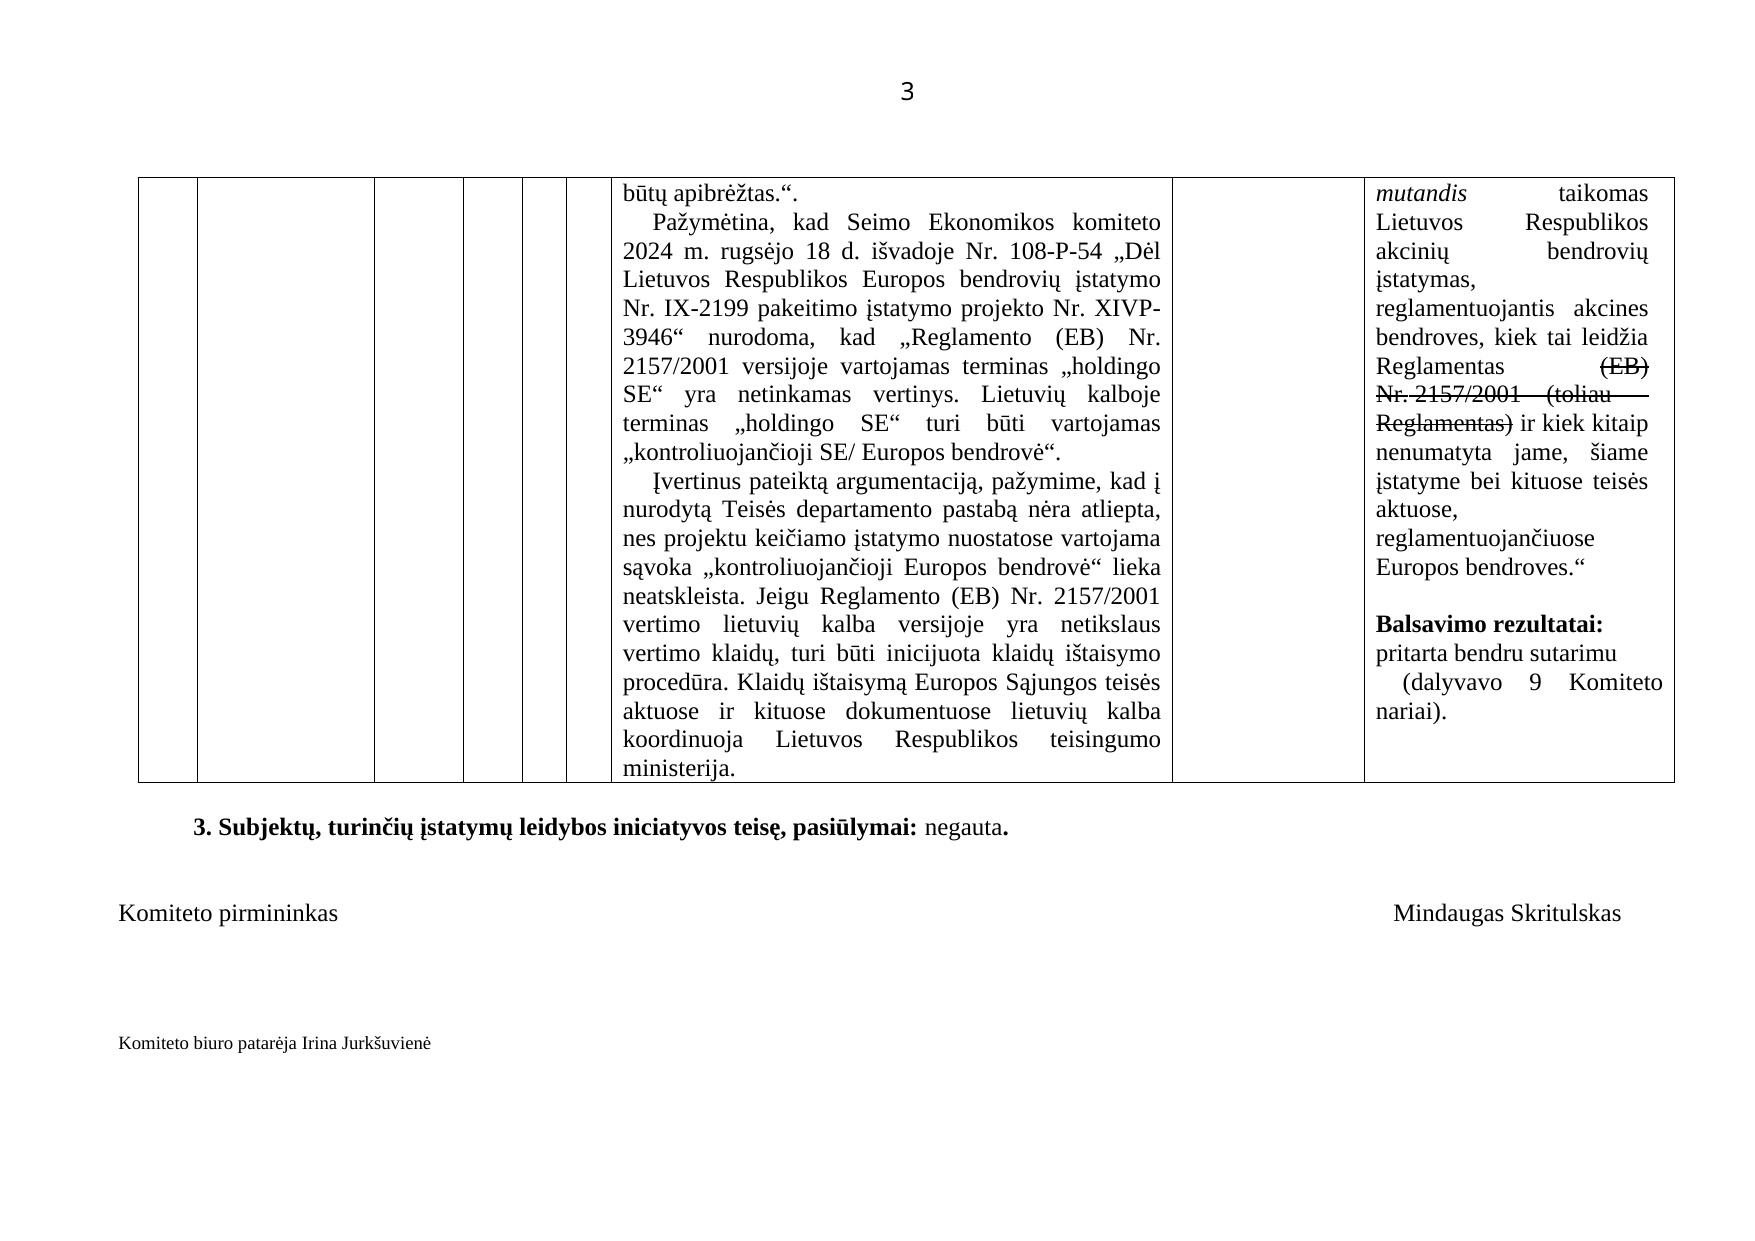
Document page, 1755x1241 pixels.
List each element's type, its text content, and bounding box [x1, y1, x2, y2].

table_cell [464, 178, 522, 782]
text 3. Subjektų, turinčių įstatymų leidybos iniciatyvos teisę, pasiūlymai: negauta. [118, 812, 1695, 841]
table_cell [198, 178, 374, 782]
table_cell [523, 178, 566, 782]
table_cell [1173, 178, 1364, 782]
table_cell [139, 178, 197, 782]
table_cell [375, 178, 463, 782]
table_cell [567, 178, 611, 782]
text Komiteto biuro patarėja Irina Jurkšuvienė [118, 1032, 1695, 1054]
table_cell būtų apibrėžtas.“. Pažymėtina, kad Seimo Ekonomikos komiteto 2024 m. rugsėjo 18 d. išvadoje Nr. 108-P-54 „Dėl Lietuvos Respublikos Europos bendrovių įstatymo Nr. IX-2199 pakeitimo įstatymo projekto Nr. XIVP-3946“ nurodoma, kad „Reglamento (EB) Nr. 2157/2001 versijoje vartojamas terminas „holdingo SE“ yra netinkamas vertinys. Lietuvių kalboje terminas „holdingo SE“ turi būti vartojamas „kontroliuojančioji SE/ Europos bendrovė“. Įvertinus pateiktą argumentaciją, pažymime, kad į nurodytą Teisės departamento pastabą nėra atliepta, nes projektu keičiamo įstatymo nuostatose vartojama sąvoka „kontroliuojančioji Europos bendrovė“ lieka neatskleista. Jeigu Reglamento (EB) Nr. 2157/2001 vertimo lietuvių kalba versijoje yra netikslaus vertimo klaidų, turi būti inicijuota klaidų ištaisymo procedūra. Klaidų ištaisymą Europos Sąjungos teisės aktuose ir kituose dokumentuose lietuvių kalba koordinuoja Lietuvos Respublikos teisingumo ministerija. [612, 178, 1172, 782]
text Komiteto pirmininkas Mindaugas Skritulskas [118, 898, 1695, 927]
table_cell mutandis taikomas Lietuvos Respublikos akcinių bendrovių įstatymas, reglamentuojantis akcines bendroves, kiek tai leidžia Reglamentas (EB) Nr. 2157/2001 (toliau – Reglamentas) ir kiek kitaip nenumatyta jame, šiame įstatyme bei kituose teisės aktuose, reglamentuojančiuose Europos bendroves.“ Balsavimo rezultatai: pritarta bendru sutarimu (dalyvavo 9 Komiteto nariai). [1365, 178, 1674, 782]
